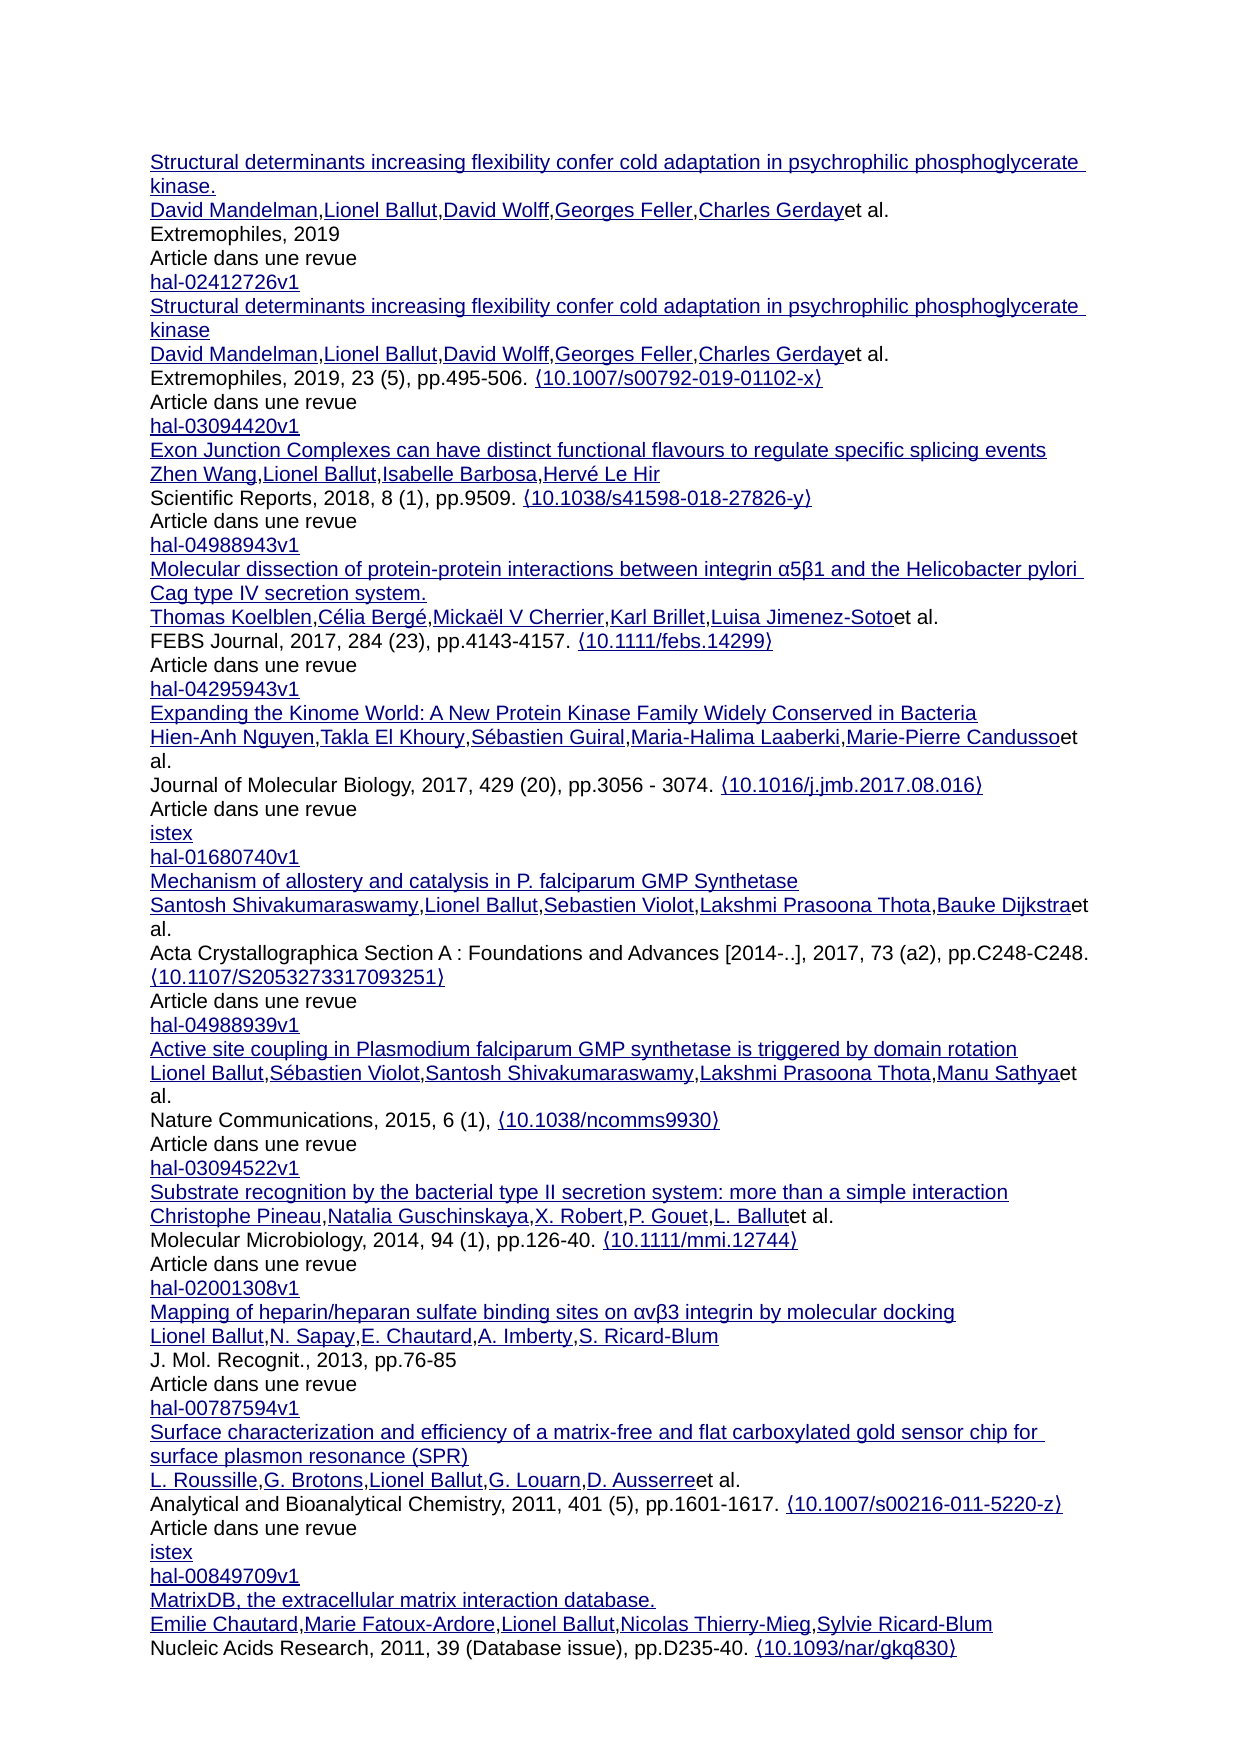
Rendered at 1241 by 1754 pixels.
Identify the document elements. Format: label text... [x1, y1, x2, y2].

table_cell Mapping of heparin/heparan sulfate binding sites on αvβ3 integrin by molecular docking Lionel Ballut,N. Sapay,E. Chautard,A. Imberty,S. Ricard-Blum J. Mol. Recognit., 2013, pp.76-85 Article dans une revue hal-00787594v1 [150, 1300, 1090, 1420]
table_cell Structural determinants increasing flexibility confer cold adaptation in psychrophilic phosphoglycerate kinase. David Mandelman,Lionel Ballut,David Wolff,Georges Feller,Charles Gerdayet al. Extremophiles, 2019 Article dans une revue hal-02412726v1 [150, 150, 1090, 294]
table_cell Structural determinants increasing flexibility confer cold adaptation in psychrophilic phosphoglycerate kinase David Mandelman,Lionel Ballut,David Wolff,Georges Feller,Charles Gerdayet al. Extremophiles, 2019, 23 (5), pp.495-506. ⟨10.1007/s00792-019-01102-x⟩ Article dans une revue hal-03094420v1 [150, 294, 1090, 437]
table_cell Mechanism of allostery and catalysis in P. falciparum GMP Synthetase Santosh Shivakumaraswamy,Lionel Ballut,Sebastien Violot,Lakshmi Prasoona Thota,Bauke Dijkstraet al. Acta Crystallographica Section A : Foundations and Advances [2014-..], 2017, 73 (a2), pp.C248-C248. ⟨10.1107/S2053273317093251⟩ Article dans une revue hal-04988939v1 [150, 869, 1090, 1036]
table_cell Expanding the Kinome World: A New Protein Kinase Family Widely Conserved in Bacteria Hien-Anh Nguyen,Takla El Khoury,Sébastien Guiral,Maria-Halima Laaberki,Marie-Pierre Candussoet al. Journal of Molecular Biology, 2017, 429 (20), pp.3056 - 3074. ⟨10.1016/j.jmb.2017.08.016⟩ Article dans une revue istex hal-01680740v1 [150, 701, 1090, 869]
table_cell Exon Junction Complexes can have distinct functional flavours to regulate specific splicing events Zhen Wang,Lionel Ballut,Isabelle Barbosa,Hervé Le Hir Scientific Reports, 2018, 8 (1), pp.9509. ⟨10.1038/s41598-018-27826-y⟩ Article dans une revue hal-04988943v1 [150, 438, 1090, 557]
table_cell Molecular dissection of protein-protein interactions between integrin α5β1 and the Helicobacter pylori Cag type IV secretion system. Thomas Koelblen,Célia Bergé,Mickaël V Cherrier,Karl Brillet,Luisa Jimenez-Sotoet al. FEBS Journal, 2017, 284 (23), pp.4143-4157. ⟨10.1111/febs.14299⟩ Article dans une revue hal-04295943v1 [150, 557, 1090, 701]
table_cell Surface characterization and efficiency of a matrix-free and flat carboxylated gold sensor chip for surface plasmon resonance (SPR) L. Roussille,G. Brotons,Lionel Ballut,G. Louarn,D. Ausserreet al. Analytical and Bioanalytical Chemistry, 2011, 401 (5), pp.1601-1617. ⟨10.1007/s00216-011-5220-z⟩ Article dans une revue istex hal-00849709v1 [150, 1420, 1090, 1587]
table_cell Substrate recognition by the bacterial type II secretion system: more than a simple interaction Christophe Pineau,Natalia Guschinskaya,X. Robert,P. Gouet,L. Ballutet al. Molecular Microbiology, 2014, 94 (1), pp.126-40. ⟨10.1111/mmi.12744⟩ Article dans une revue hal-02001308v1 [150, 1180, 1090, 1300]
table_cell Active site coupling in Plasmodium falciparum GMP synthetase is triggered by domain rotation Lionel Ballut,Sébastien Violot,Santosh Shivakumaraswamy,Lakshmi Prasoona Thota,Manu Sathyaet al. Nature Communications, 2015, 6 (1), ⟨10.1038/ncomms9930⟩ Article dans une revue hal-03094522v1 [150, 1036, 1090, 1180]
table_cell MatrixDB, the extracellular matrix interaction database. Emilie Chautard,Marie Fatoux-Ardore,Lionel Ballut,Nicolas Thierry-Mieg,Sylvie Ricard-Blum Nucleic Acids Research, 2011, 39 (Database issue), pp.D235-40. ⟨10.1093/nar/gkq830⟩ [150, 1588, 1090, 1659]
